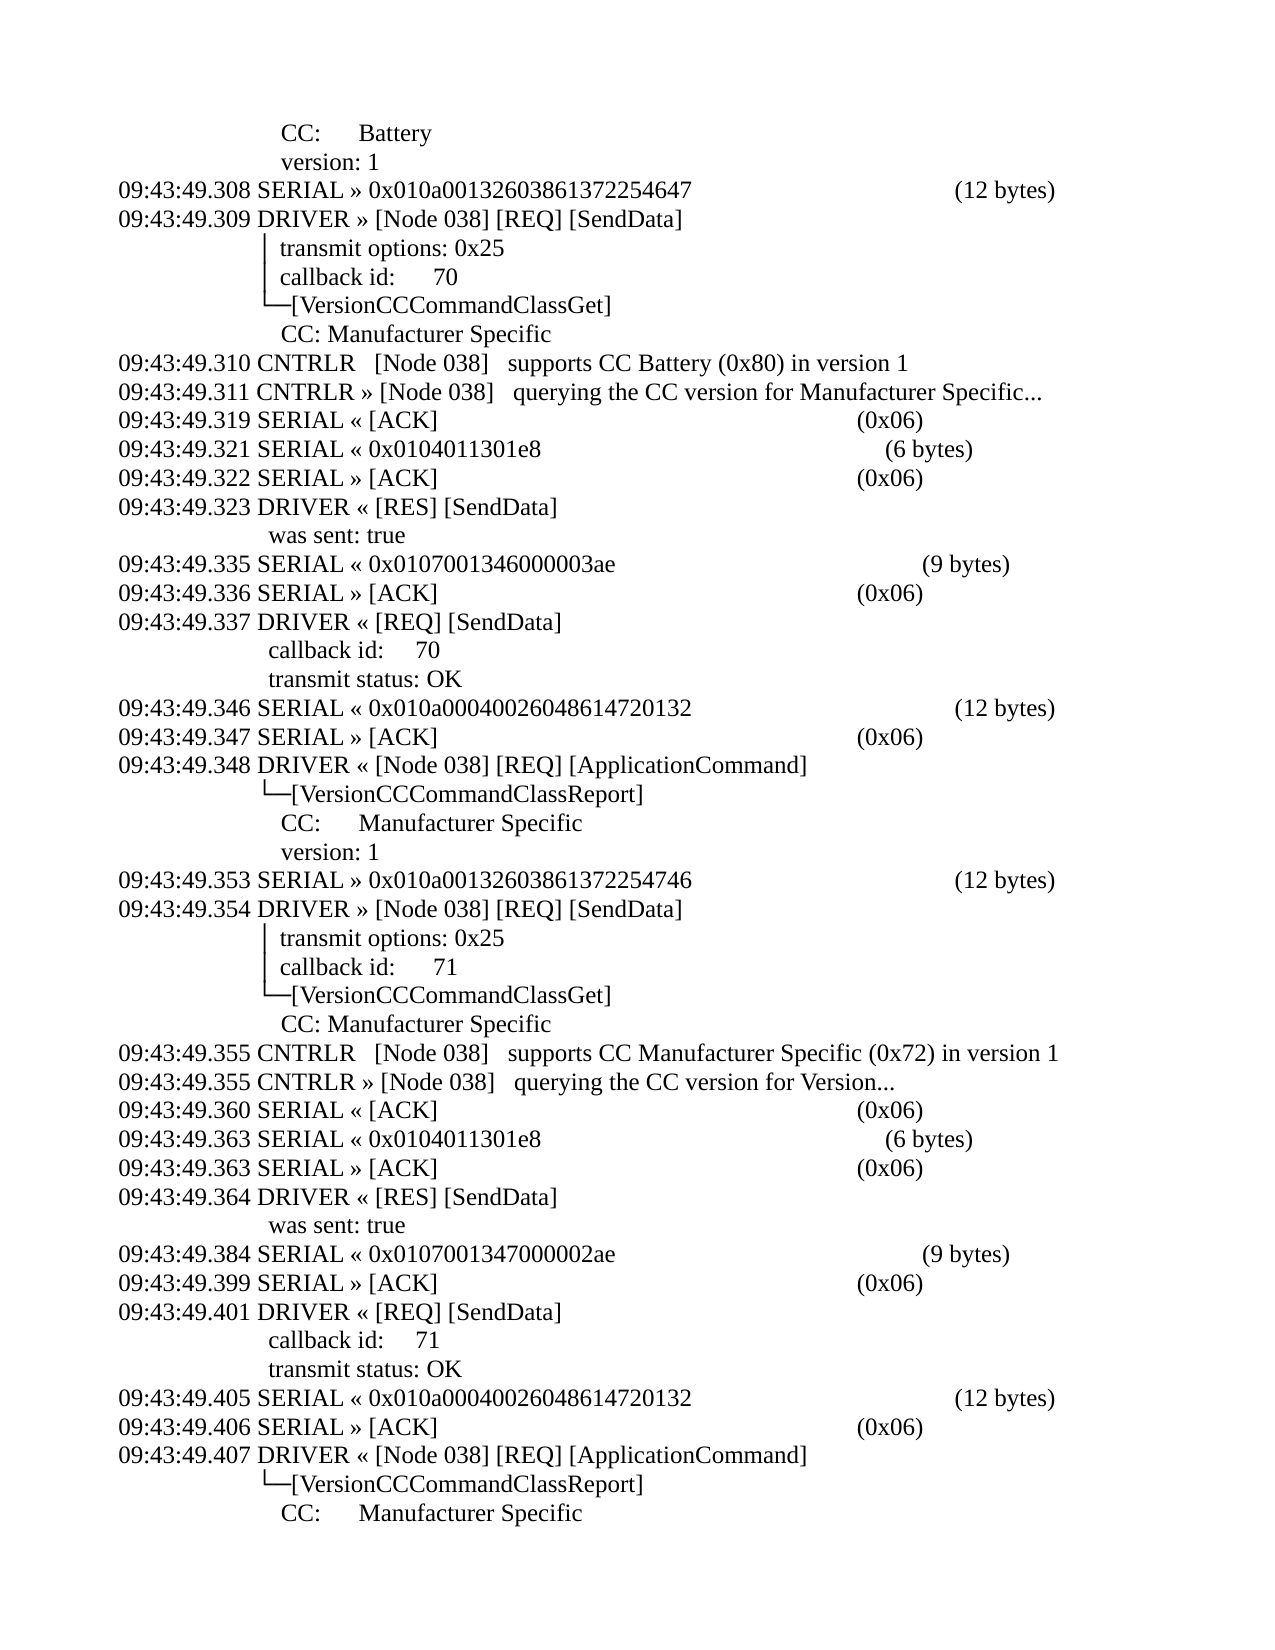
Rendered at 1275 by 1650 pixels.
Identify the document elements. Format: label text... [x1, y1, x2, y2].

text └─[VersionCCCommandClassReport] [118, 1469, 1157, 1498]
text 09:43:49.347 SERIAL » [ACK] (0x06) [118, 722, 1157, 751]
text CC: Battery [118, 118, 1157, 147]
text 09:43:49.323 DRIVER « [RES] [SendData] [118, 492, 1157, 521]
text 09:43:49.346 SERIAL « 0x010a00040026048614720132 (12 bytes) [118, 693, 1157, 722]
text 09:43:49.336 SERIAL » [ACK] (0x06) [118, 578, 1157, 607]
text └─[VersionCCCommandClassGet] [118, 291, 1157, 319]
text 09:43:49.407 DRIVER « [Node 038] [REQ] [ApplicationCommand] [118, 1441, 1157, 1469]
text │ transmit options: 0x25 [118, 233, 263, 262]
text 09:43:49.405 SERIAL « 0x010a00040026048614720132 (12 bytes) [118, 1383, 1157, 1412]
text version: 1 [118, 837, 1157, 866]
text │ transmit options: 0x25 [118, 923, 263, 952]
text transmit status: OK [118, 664, 1157, 693]
text 09:43:49.360 SERIAL « [ACK] (0x06) [118, 1096, 1157, 1124]
text callback id: 71 [118, 1326, 1157, 1354]
text 09:43:49.401 DRIVER « [REQ] [SendData] [118, 1297, 1157, 1326]
text │ transmit options: 0x25 [265, 233, 1157, 262]
text 09:43:49.335 SERIAL « 0x0107001346000003ae (9 bytes) [118, 549, 1157, 578]
text 09:43:49.348 DRIVER « [Node 038] [REQ] [ApplicationCommand] [118, 751, 1157, 779]
text 09:43:49.311 CNTRLR » [Node 038] querying the CC version for Manufacturer Specific... [118, 377, 1157, 406]
text 09:43:49.406 SERIAL » [ACK] (0x06) [118, 1412, 1157, 1441]
text 09:43:49.399 SERIAL » [ACK] (0x06) [118, 1268, 1157, 1297]
text 09:43:49.322 SERIAL » [ACK] (0x06) [118, 463, 1157, 492]
text 09:43:49.384 SERIAL « 0x0107001347000002ae (9 bytes) [118, 1239, 1157, 1268]
text version: 1 [118, 147, 1157, 176]
text transmit status: OK [118, 1354, 1157, 1383]
text CC: Manufacturer Specific [118, 319, 1157, 348]
text 09:43:49.353 SERIAL » 0x010a00132603861372254746 (12 bytes) [118, 866, 1157, 894]
text │ transmit options: 0x25 [265, 923, 1157, 952]
text 09:43:49.310 CNTRLR [Node 038] supports CC Battery (0x80) in version 1 [118, 348, 1157, 377]
text 09:43:49.309 DRIVER » [Node 038] [REQ] [SendData] [118, 204, 1157, 233]
text CC: Manufacturer Specific [118, 1009, 1157, 1038]
text 09:43:49.337 DRIVER « [REQ] [SendData] [118, 607, 1157, 636]
text 09:43:49.364 DRIVER « [RES] [SendData] [118, 1182, 1157, 1211]
text 09:43:49.354 DRIVER » [Node 038] [REQ] [SendData] [118, 894, 1157, 923]
text │ callback id: 71 [265, 952, 1157, 981]
text │ callback id: 70 [265, 262, 1157, 291]
text 09:43:49.363 SERIAL » [ACK] (0x06) [118, 1153, 1157, 1182]
text was sent: true [118, 521, 1157, 549]
text 09:43:49.319 SERIAL « [ACK] (0x06) [118, 406, 1157, 434]
text └─[VersionCCCommandClassGet] [118, 981, 1157, 1009]
text 09:43:49.321 SERIAL « 0x0104011301e8 (6 bytes) [118, 434, 1157, 463]
text 09:43:49.355 CNTRLR » [Node 038] querying the CC version for Version... [118, 1067, 1157, 1096]
text callback id: 70 [118, 636, 1157, 664]
text CC: Manufacturer Specific [118, 808, 1157, 837]
text 09:43:49.308 SERIAL » 0x010a00132603861372254647 (12 bytes) [118, 176, 1157, 204]
text 09:43:49.355 CNTRLR [Node 038] supports CC Manufacturer Specific (0x72) in version 1 [118, 1038, 1157, 1067]
text was sent: true [118, 1211, 1157, 1239]
text 09:43:49.363 SERIAL « 0x0104011301e8 (6 bytes) [118, 1124, 1157, 1153]
text │ callback id: 71 [118, 952, 263, 981]
text └─[VersionCCCommandClassReport] [118, 779, 1157, 808]
text CC: Manufacturer Specific [118, 1498, 1157, 1527]
text │ callback id: 70 [118, 262, 263, 291]
